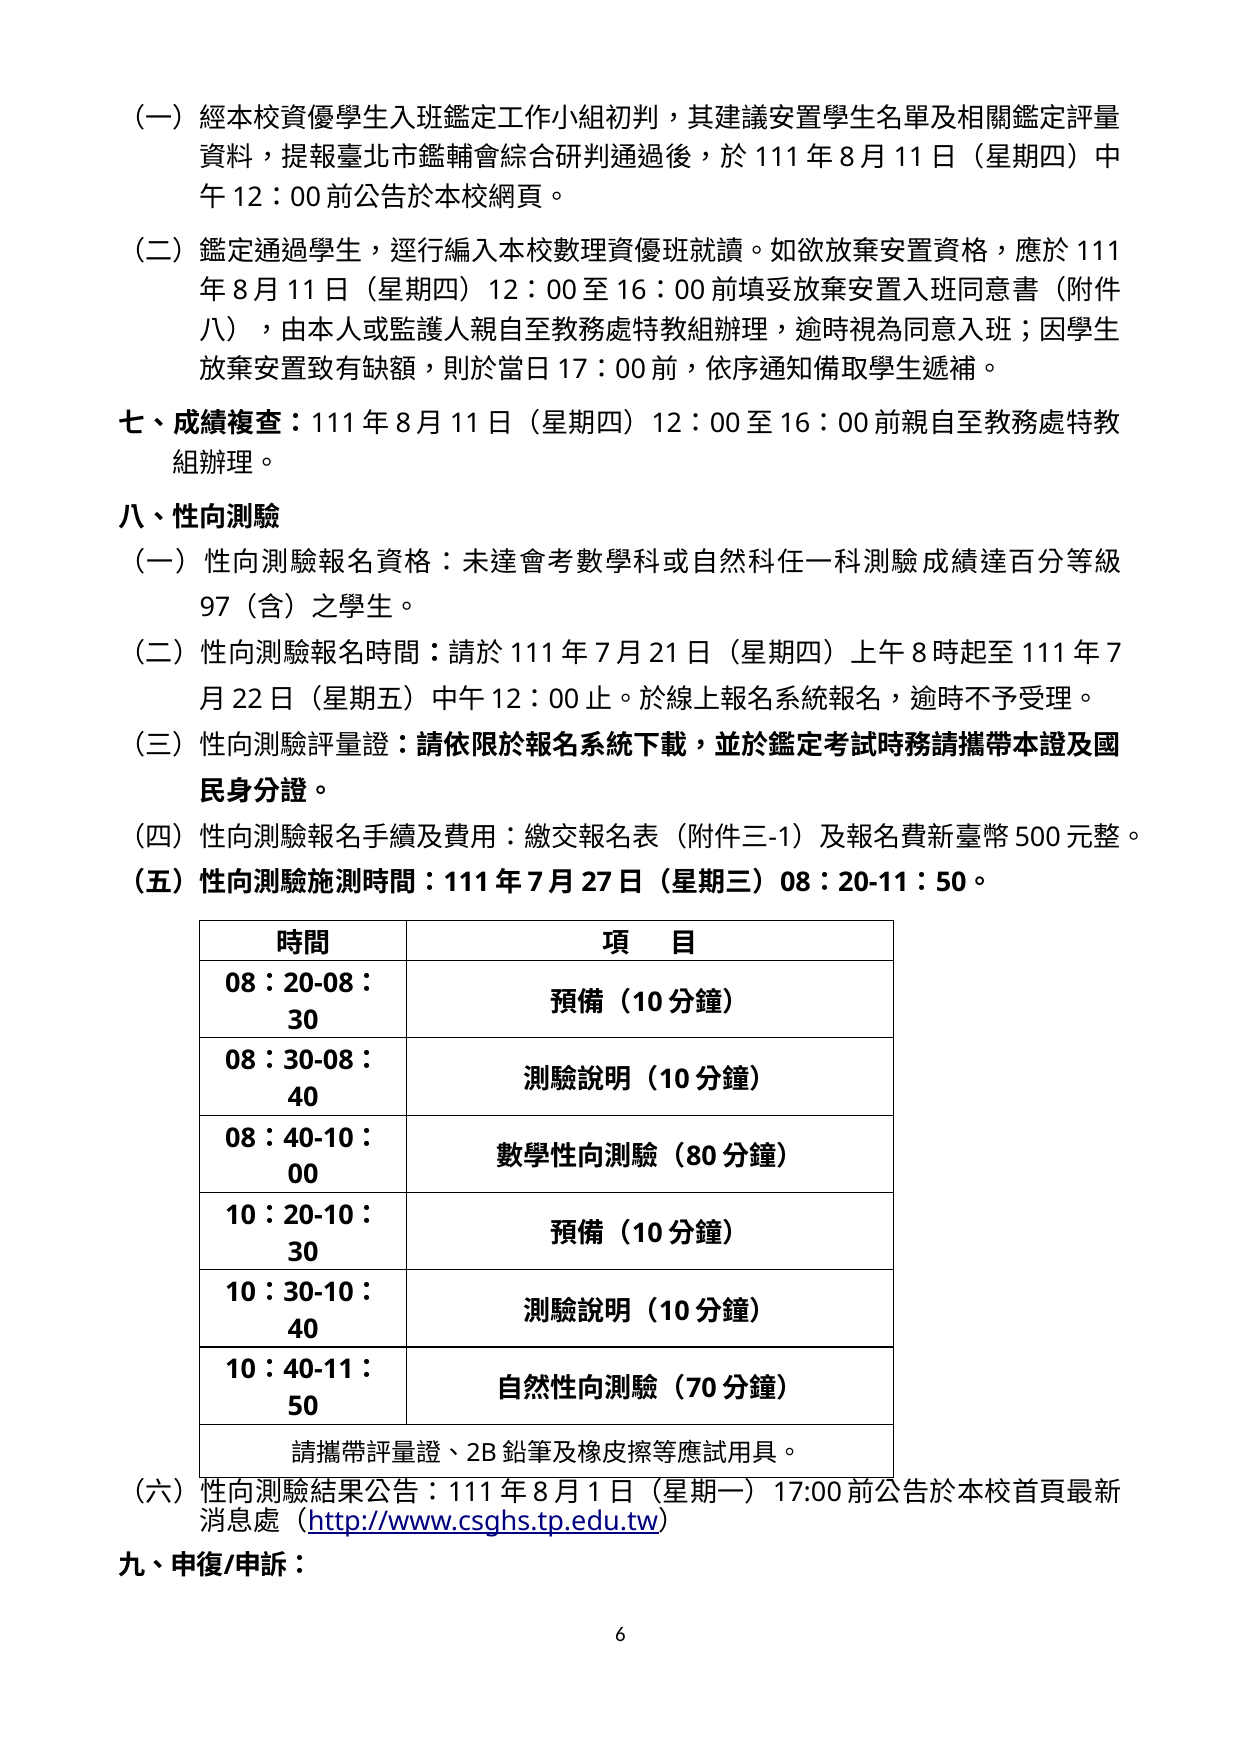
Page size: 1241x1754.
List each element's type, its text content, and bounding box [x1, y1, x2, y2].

table_cell 數學性向測驗（80分鐘） [407, 1116, 893, 1192]
text （一）經本校資優學生入班鑑定工作小組初判，其建議安置學生名單及相關鑑定評量資料，提報臺北市鑑輔會綜合研判通過後，於111年8月11日（星期四）中午12：00前公告於本校網頁。 [118, 96, 1122, 214]
text （二）性向測驗報名時間：請於111年7月21日（星期四）上午8時起至111年7月22日（星期五）中午12：00止。於線上報名系統報名，逾時不予受理。 [118, 626, 1122, 718]
table_cell 請攜帶評量證、2B鉛筆及橡皮擦等應試用具。 [200, 1425, 893, 1477]
table_header 項 目 [407, 921, 893, 960]
text 八、性向測驗 [118, 495, 1122, 534]
text （四）性向測驗報名手續及費用：繳交報名表（附件三-1）及報名費新臺幣500元整。 [118, 809, 1122, 855]
table_cell 預備（10分鐘） [407, 1193, 893, 1269]
table_header 時間 [200, 921, 406, 960]
table_cell 08：30-08：40 [200, 1038, 406, 1114]
table_cell 08：40-10：00 [200, 1116, 406, 1192]
table_cell 自然性向測驗（70分鐘） [407, 1348, 893, 1424]
table_cell 10：20-10：30 [200, 1193, 406, 1269]
table_cell 08：20-08：30 [200, 961, 406, 1037]
table_cell 預備（10分鐘） [407, 961, 893, 1037]
text （六）性向測驗結果公告：111年8月1日（星期一）17:00前公告於本校首頁最新消息處（http://www.csghs.tp.edu.tw） [118, 1478, 1122, 1536]
text （五）性向測驗施測時間：111年7月27日（星期三）08：20-11：50。 [118, 855, 1122, 901]
table_cell 測驗說明（10分鐘） [407, 1038, 893, 1114]
text （二）鑑定通過學生，逕行編入本校數理資優班就讀。如欲放棄安置資格，應於111年8月11日（星期四）12：00至16：00前填妥放棄安置入班同意書（附件八），由本人或監護人親自至教務處特教組辦理，逾時視為同意入班；因學生放棄安置致有缺額，則於當日17：00前，依序通知備取學生遞補。 [118, 229, 1122, 386]
text 七、成績複查：111年8月11日（星期四）12：00至16：00前親自至教務處特教組辦理。 [118, 401, 1122, 480]
text （一）性向測驗報名資格：未達會考數學科或自然科任一科測驗成績達百分等級97（含）之學生。 [118, 534, 1122, 626]
text （三）性向測驗評量證：請依限於報名系統下載，並於鑑定考試時務請攜帶本證及國民身分證。 [118, 718, 1122, 809]
table_cell 10：30-10：40 [200, 1270, 406, 1346]
table_cell 測驗說明（10分鐘） [407, 1270, 893, 1346]
table_cell 10：40-11：50 [200, 1348, 406, 1424]
text 九、申復/申訴： [118, 1551, 1122, 1580]
